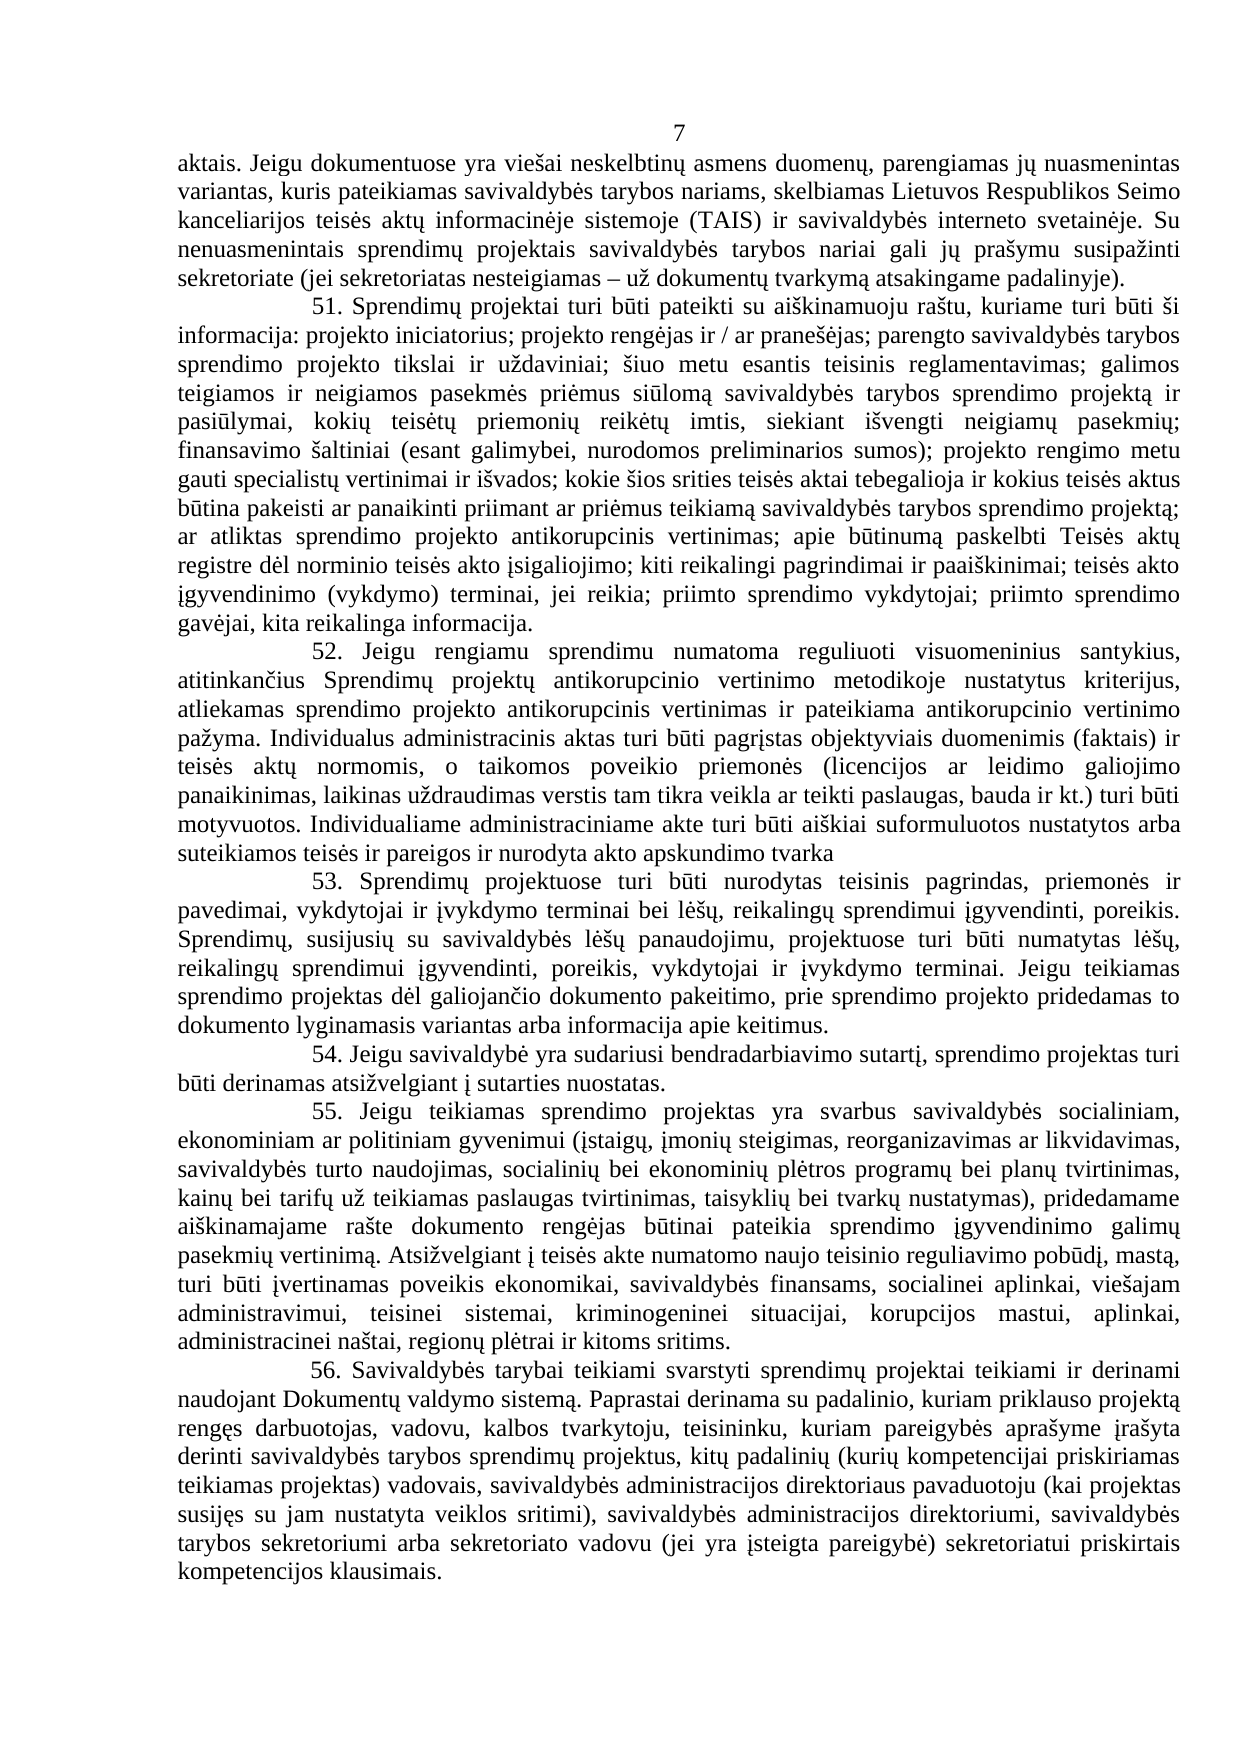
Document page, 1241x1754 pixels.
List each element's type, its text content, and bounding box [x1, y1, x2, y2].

text 55. Jeigu teikiamas sprendimo projektas yra svarbus savivaldybės socialiniam, ekonominiam ar politiniam gyvenimui (įstaigų, įmonių steigimas, reorganizavimas ar likvidavimas, savivaldybės turto naudojimas, socialinių bei ekonominių plėtros programų bei planų tvirtinimas, kainų bei tarifų už teikiamas paslaugas tvirtinimas, taisyklių bei tvarkų nustatymas), pridedamame aiškinamajame rašte dokumento rengėjas būtinai pateikia sprendimo įgyvendinimo galimų pasekmių vertinimą. Atsižvelgiant į teisės akte numatomo naujo teisinio reguliavimo pobūdį, mastą, turi būti įvertinamas poveikis ekonomikai, savivaldybės finansams, socialinei aplinkai, viešajam administravimui, teisinei sistemai, kriminogeninei situacijai, korupcijos mastui, aplinkai, administracinei naštai, regionų plėtrai ir kitoms sritims. [177, 1096, 1181, 1355]
text 56. Savivaldybės tarybai teikiami svarstyti sprendimų projektai teikiami ir derinami naudojant Dokumentų valdymo sistemą. Paprastai derinama su padalinio, kuriam priklauso projektą rengęs darbuotojas, vadovu, kalbos tvarkytoju, teisininku, kuriam pareigybės aprašyme įrašyta derinti savivaldybės tarybos sprendimų projektus, kitų padalinių (kurių kompetencijai priskiriamas teikiamas projektas) vadovais, savivaldybės administracijos direktoriaus pavaduotoju (kai projektas susijęs su jam nustatyta veiklos sritimi), savivaldybės administracijos direktoriumi, savivaldybės tarybos sekretoriumi arba sekretoriato vadovu (jei yra įsteigta pareigybė) sekretoriatui priskirtais kompetencijos klausimais. [177, 1355, 1181, 1585]
text 53. Sprendimų projektuose turi būti nurodytas teisinis pagrindas, priemonės ir pavedimai, vykdytojai ir įvykdymo terminai bei lėšų, reikalingų sprendimui įgyvendinti, poreikis. Sprendimų, susijusių su savivaldybės lėšų panaudojimu, projektuose turi būti numatytas lėšų, reikalingų sprendimui įgyvendinti, poreikis, vykdytojai ir įvykdymo terminai. Jeigu teikiamas sprendimo projektas dėl galiojančio dokumento pakeitimo, prie sprendimo projekto pridedamas to dokumento lyginamasis variantas arba informacija apie keitimus. [177, 866, 1181, 1039]
text 51. Sprendimų projektai turi būti pateikti su aiškinamuoju raštu, kuriame turi būti ši informacija: projekto iniciatorius; projekto rengėjas ir / ar pranešėjas; parengto savivaldybės tarybos sprendimo projekto tikslai ir uždaviniai; šiuo metu esantis teisinis reglamentavimas; galimos teigiamos ir neigiamos pasekmės priėmus siūlomą savivaldybės tarybos sprendimo projektą ir pasiūlymai, kokių teisėtų priemonių reikėtų imtis, siekiant išvengti neigiamų pasekmių; finansavimo šaltiniai (esant galimybei, nurodomos preliminarios sumos); projekto rengimo metu gauti specialistų vertinimai ir išvados; kokie šios srities teisės aktai tebegalioja ir kokius teisės aktus būtina pakeisti ar panaikinti priimant ar priėmus teikiamą savivaldybės tarybos sprendimo projektą; ar atliktas sprendimo projekto antikorupcinis vertinimas; apie būtinumą paskelbti Teisės aktų registre dėl norminio teisės akto įsigaliojimo; kiti reikalingi pagrindimai ir paaiškinimai; teisės akto įgyvendinimo (vykdymo) terminai, jei reikia; priimto sprendimo vykdytojai; priimto sprendimo gavėjai, kita reikalinga informacija. [177, 291, 1181, 636]
text 52. Jeigu rengiamu sprendimu numatoma reguliuoti visuomeninius santykius, atitinkančius Sprendimų projektų antikorupcinio vertinimo metodikoje nustatytus kriterijus, atliekamas sprendimo projekto antikorupcinis vertinimas ir pateikiama antikorupcinio vertinimo pažyma. Individualus administracinis aktas turi būti pagrįstas objektyviais duomenimis (faktais) ir teisės aktų normomis, o taikomos poveikio priemonės (licencijos ar leidimo galiojimo panaikinimas, laikinas uždraudimas verstis tam tikra veikla ar teikti paslaugas, bauda ir kt.) turi būti motyvuotos. Individualiame administraciniame akte turi būti aiškiai suformuluotos nustatytos arba suteikiamos teisės ir pareigos ir nurodyta akto apskundimo tvarka [177, 636, 1181, 866]
text aktais. Jeigu dokumentuose yra viešai neskelbtinų asmens duomenų, parengiamas jų nuasmenintas variantas, kuris pateikiamas savivaldybės tarybos nariams, skelbiamas Lietuvos Respublikos Seimo kanceliarijos teisės aktų informacinėje sistemoje (TAIS) ir savivaldybės interneto svetainėje. Su nenuasmenintais sprendimų projektais savivaldybės tarybos nariai gali jų prašymu susipažinti sekretoriate (jei sekretoriatas nesteigiamas – už dokumentų tvarkymą atsakingame padalinyje). [177, 148, 1181, 291]
text 54. Jeigu savivaldybė yra sudariusi bendradarbiavimo sutartį, sprendimo projektas turi būti derinamas atsižvelgiant į sutarties nuostatas. [177, 1039, 1181, 1096]
